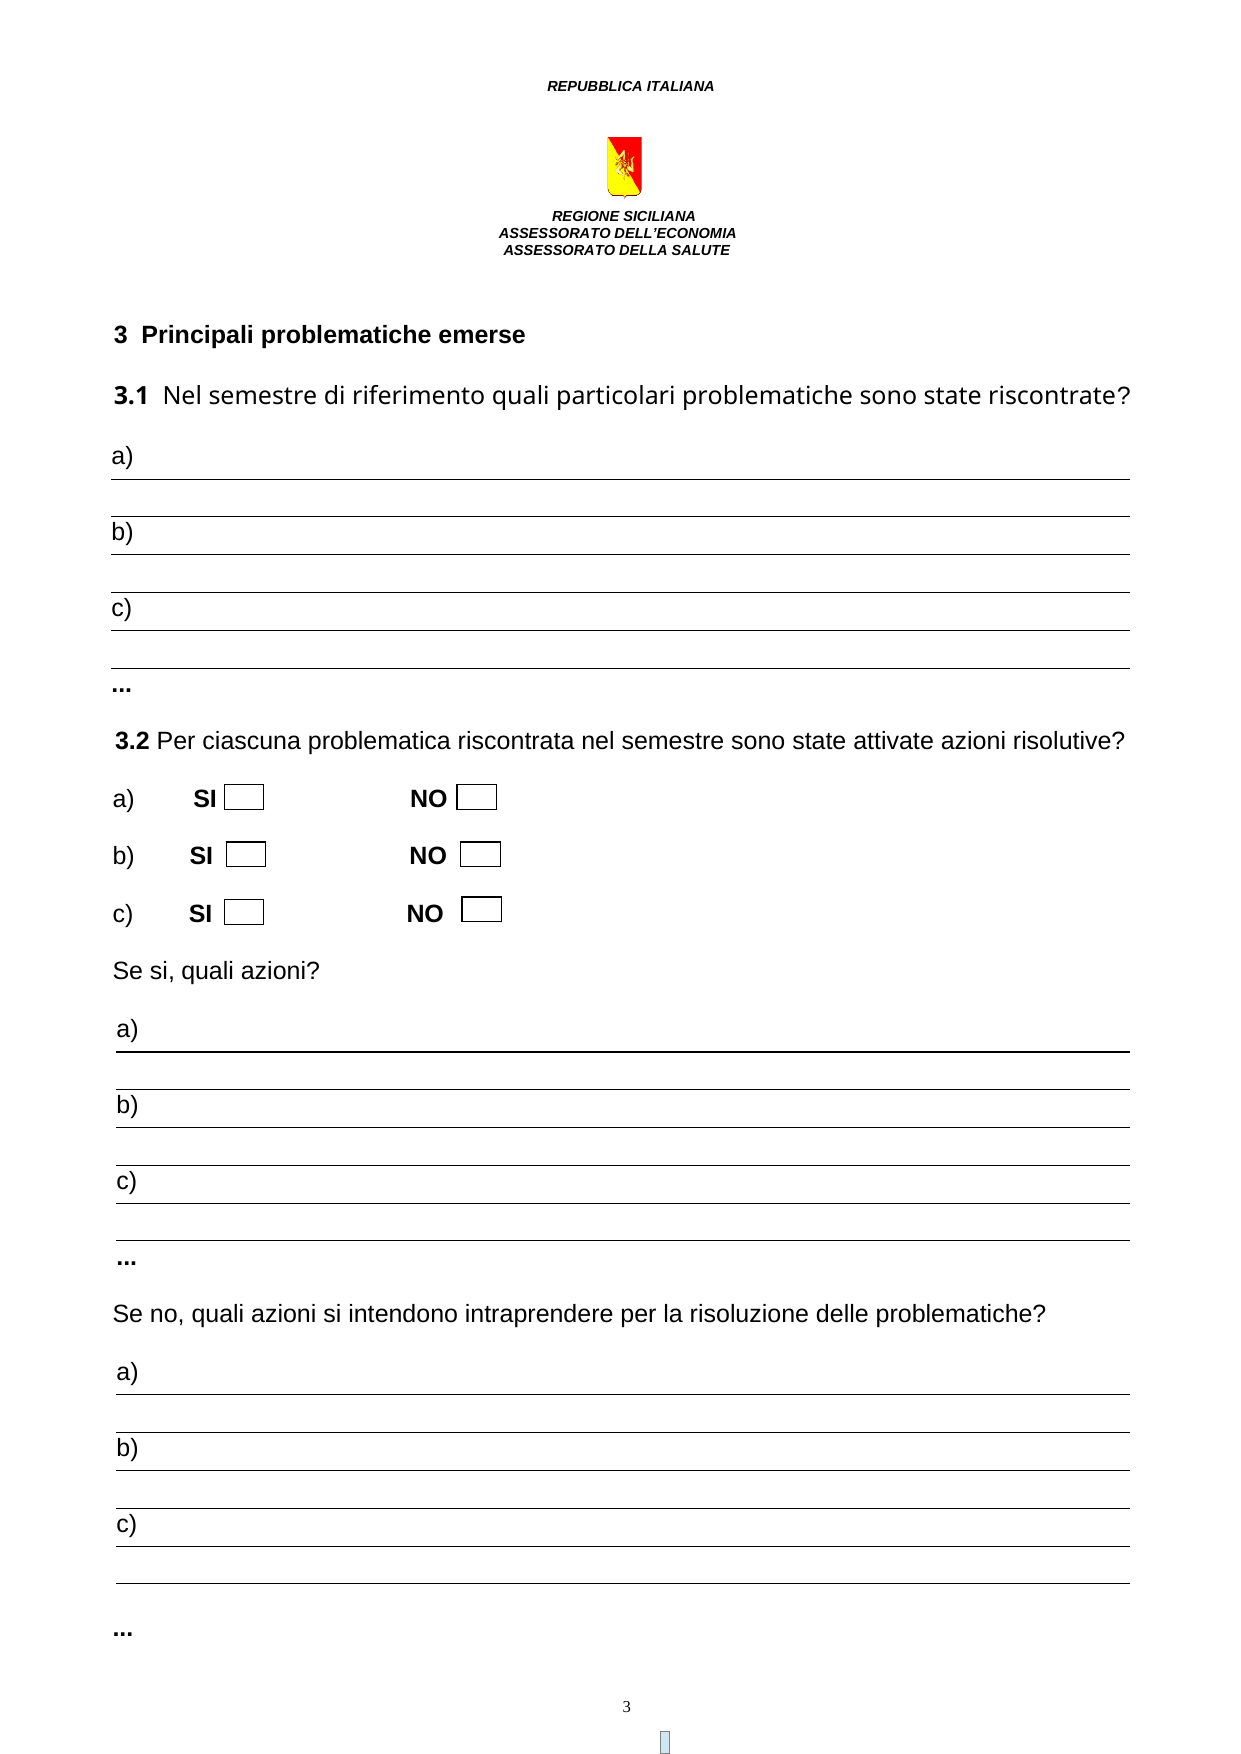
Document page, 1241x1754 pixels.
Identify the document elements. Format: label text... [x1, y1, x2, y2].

table_cell [116, 1128, 1130, 1165]
table_cell [116, 1053, 1130, 1089]
title 3.1 Nel semestre di riferimento quali particolari problematiche sono state riscontrate? [113, 378, 1137, 412]
title Se no, quali azioni si intendono intraprendere per la risoluzione delle problematiche? [112, 1299, 1137, 1328]
table_cell [116, 1547, 1130, 1583]
table_cell [111, 480, 1130, 516]
table_cell ... [111, 669, 1130, 726]
table_cell c) [111, 593, 1130, 630]
table_cell c) [116, 1166, 1130, 1203]
title 3.2 Per ciascuna problematica riscontrata nel semestre sono state attivate azioni risolutive? [115, 726, 1137, 755]
picture [607, 137, 642, 199]
text c) SI NO [112, 898, 1137, 927]
table_cell b) [116, 1433, 1130, 1470]
table_header a) [116, 1356, 1130, 1394]
table_cell [111, 631, 1130, 667]
subtitle b) SI NO [112, 841, 1137, 870]
table_cell b) [111, 517, 1130, 554]
table_cell [116, 1204, 1130, 1240]
table_cell ... [116, 1241, 1130, 1299]
table_cell [111, 555, 1130, 592]
title 3 Principali problematiche emerse [113, 320, 1137, 349]
table_cell b) [116, 1090, 1130, 1127]
table_cell c) [116, 1509, 1130, 1546]
table_cell [116, 1395, 1130, 1432]
table_header a) [111, 441, 1130, 478]
table_header a) [116, 1014, 1130, 1051]
title Se si, quali azioni? [112, 956, 1137, 985]
table_cell [116, 1471, 1130, 1508]
subtitle ... [112, 1613, 1137, 1642]
title a) SI NO [112, 783, 1137, 812]
